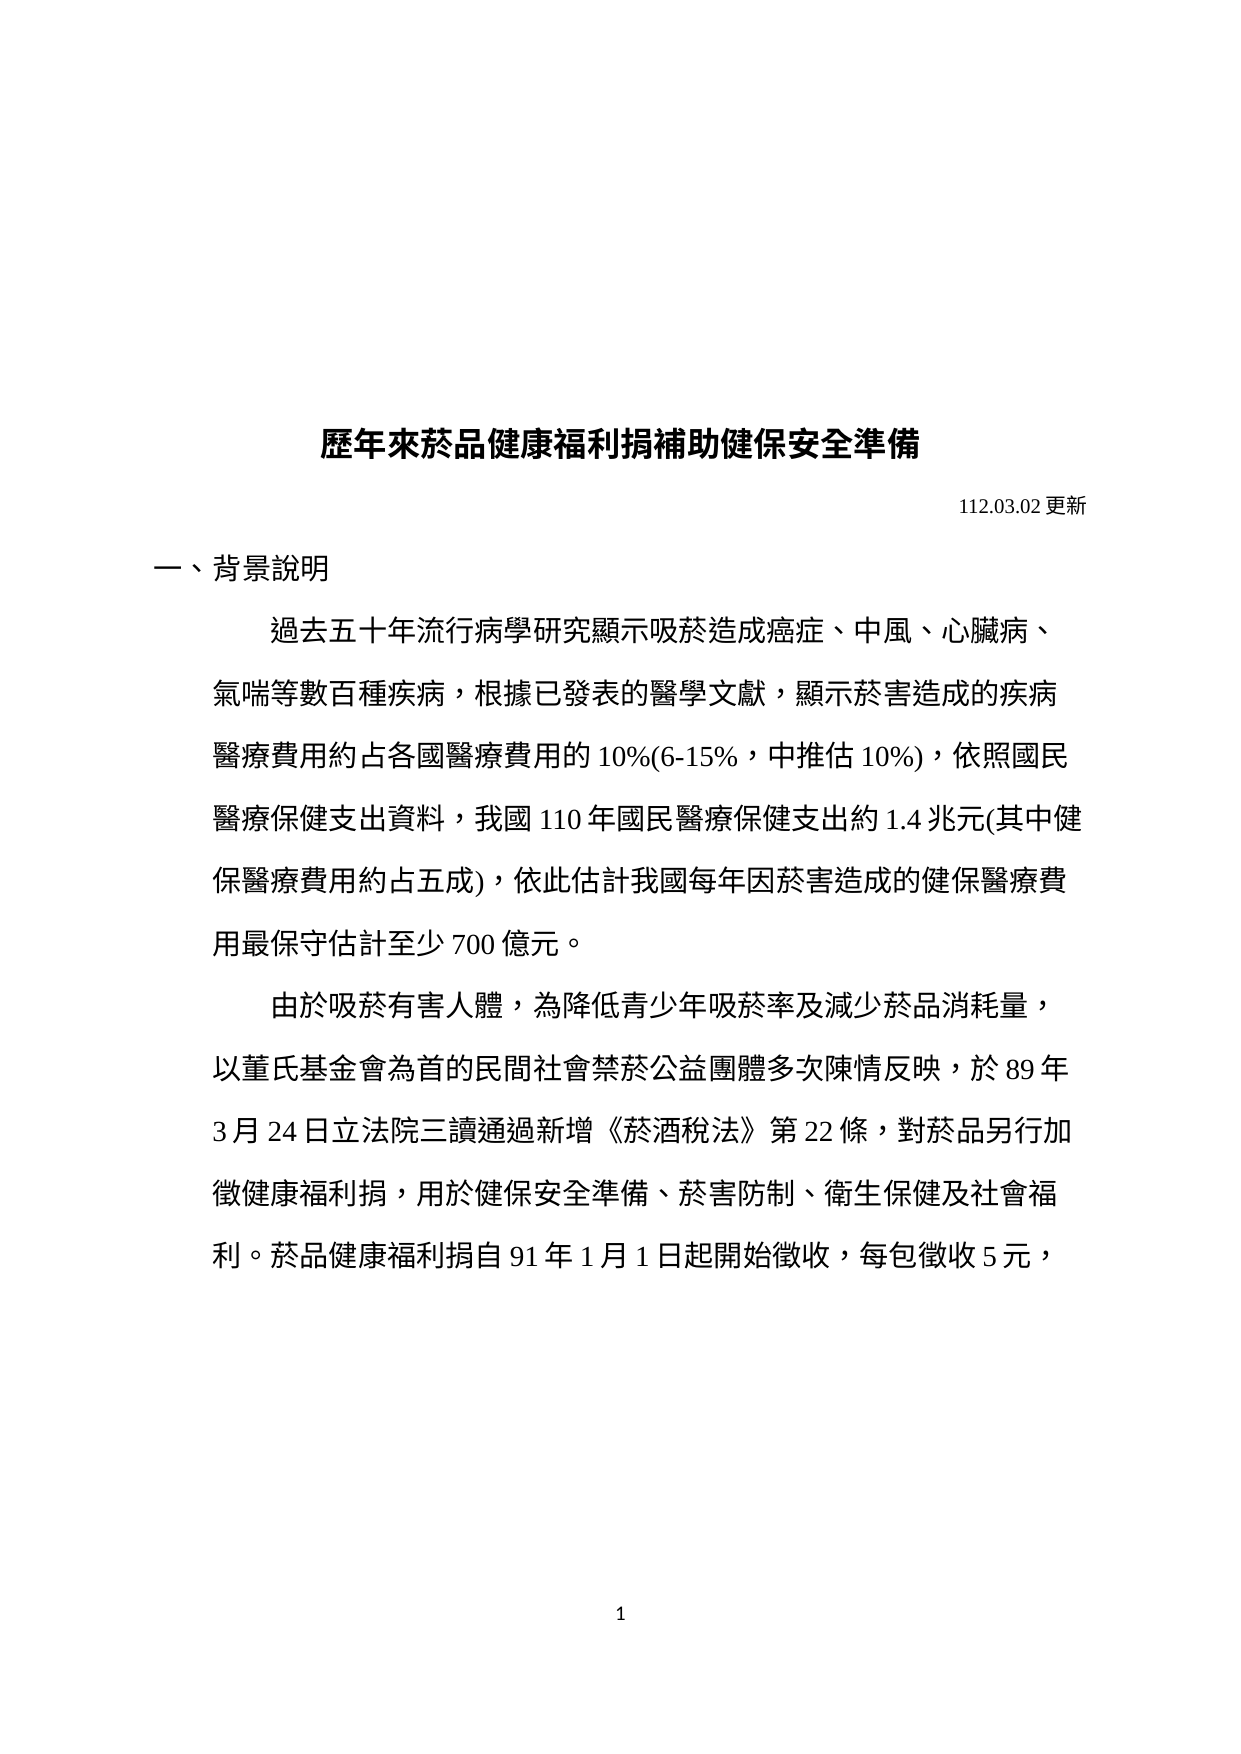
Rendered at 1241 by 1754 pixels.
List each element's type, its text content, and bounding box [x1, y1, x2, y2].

text 過去五十年流行病學研究顯示吸菸造成癌症、中風、心臟病、氣喘等數百種疾病，根據已發表的醫學文獻，顯示菸害造成的疾病醫療費用約占各國醫療費用的10%(6-15%，中推估10%)，依照國民醫療保健支出資料，我國110年國民醫療保健支出約1.4兆元(其中健保醫療費用約占五成)，依此估計我國每年因菸害造成的健保醫療費用最保守估計至少700億元。 [212, 587, 1087, 962]
text 112.03.02更新 [153, 462, 1087, 525]
list 背景說明 [153, 525, 1087, 587]
text 歷年來菸品健康福利捐補助健保安全準備 [153, 400, 1087, 462]
text 由於吸菸有害人體，為降低青少年吸菸率及減少菸品消耗量，以董氏基金會為首的民間社會禁菸公益團體多次陳情反映，於89年3月24日立法院三讀通過新增《菸酒稅法》第22條，對菸品另行加徵健康福利捐，用於健保安全準備、菸害防制、衛生保健及社會福利。菸品健康福利捐自91年1月1日起開始徵收，每包徵收5元， [212, 962, 1087, 1275]
